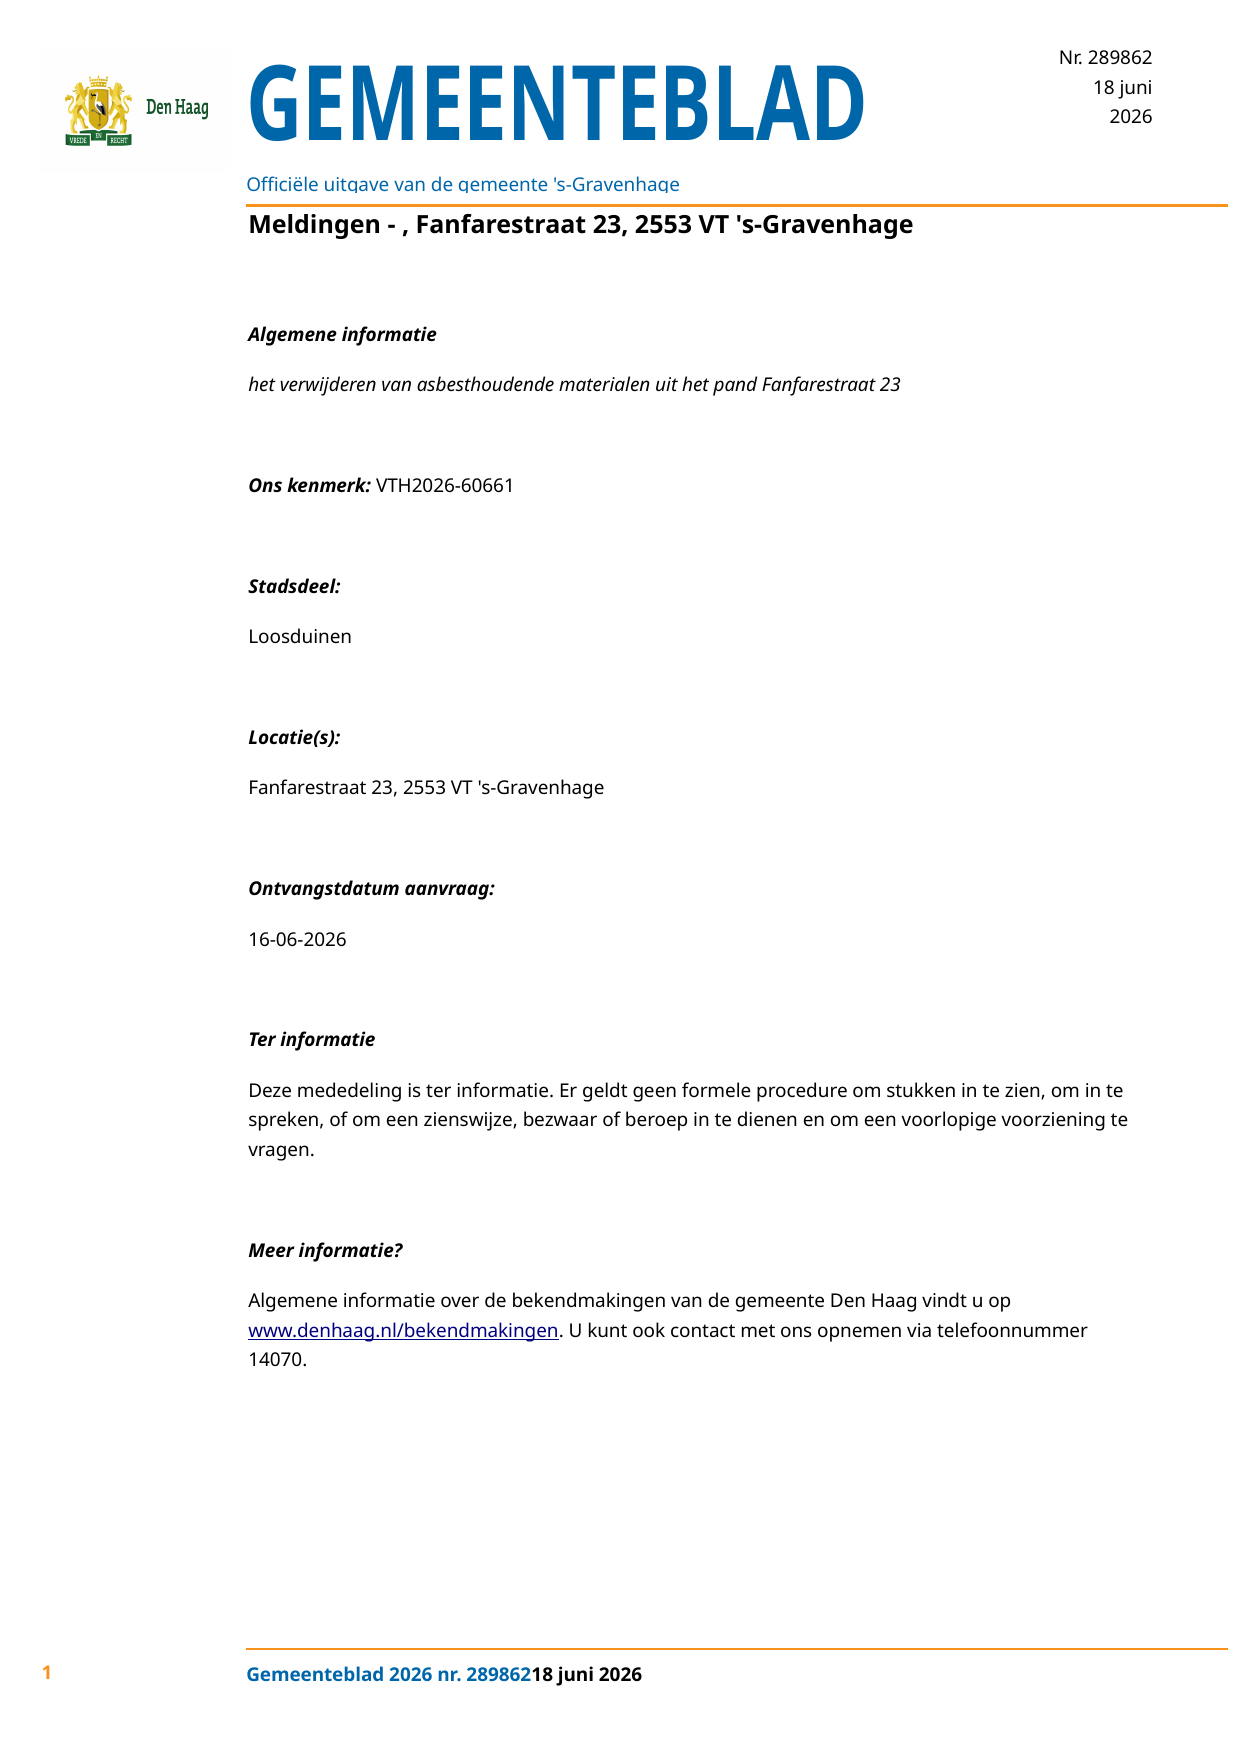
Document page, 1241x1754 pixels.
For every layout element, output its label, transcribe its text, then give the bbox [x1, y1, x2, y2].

text Algemene informatie [248, 321, 1152, 346]
text Algemene informatie over de bekendmakingen van de gemeente Den Haag vindt u op www.denhaag.nl/bekendmakingen. U kunt ook contact met ons opnemen via telefoonnummer 14070. [248, 1287, 1152, 1372]
text Locatie(s): [248, 724, 1152, 750]
text het verwijderen van asbesthoudende materialen uit het pand Fanfarestraat 23 [248, 371, 1152, 397]
text Meer informatie? [248, 1237, 1152, 1263]
text Deze mededeling is ter informatie. Er geldt geen formele procedure om stukken in te zien, om in te spreken, of om een zienswijze, bezwaar of beroep in te dienen en om een voorlopige voorziening te vragen. [248, 1077, 1152, 1162]
text Ter informatie [248, 1027, 1152, 1052]
picture [41, 47, 231, 172]
text Ontvangstdatum aanvraag: [248, 875, 1152, 901]
text 16-06-2026 [248, 926, 1152, 951]
text Fanfarestraat 23, 2553 VT 's-Gravenhage [248, 774, 1152, 800]
text Loosduinen [248, 623, 1152, 649]
text Meldingen - , Fanfarestraat 23, 2553 VT 's-Gravenhage [248, 207, 1152, 241]
text Ons kenmerk: VTH2026-60661 [248, 472, 1152, 498]
text Stadsdeel: [248, 573, 1152, 598]
